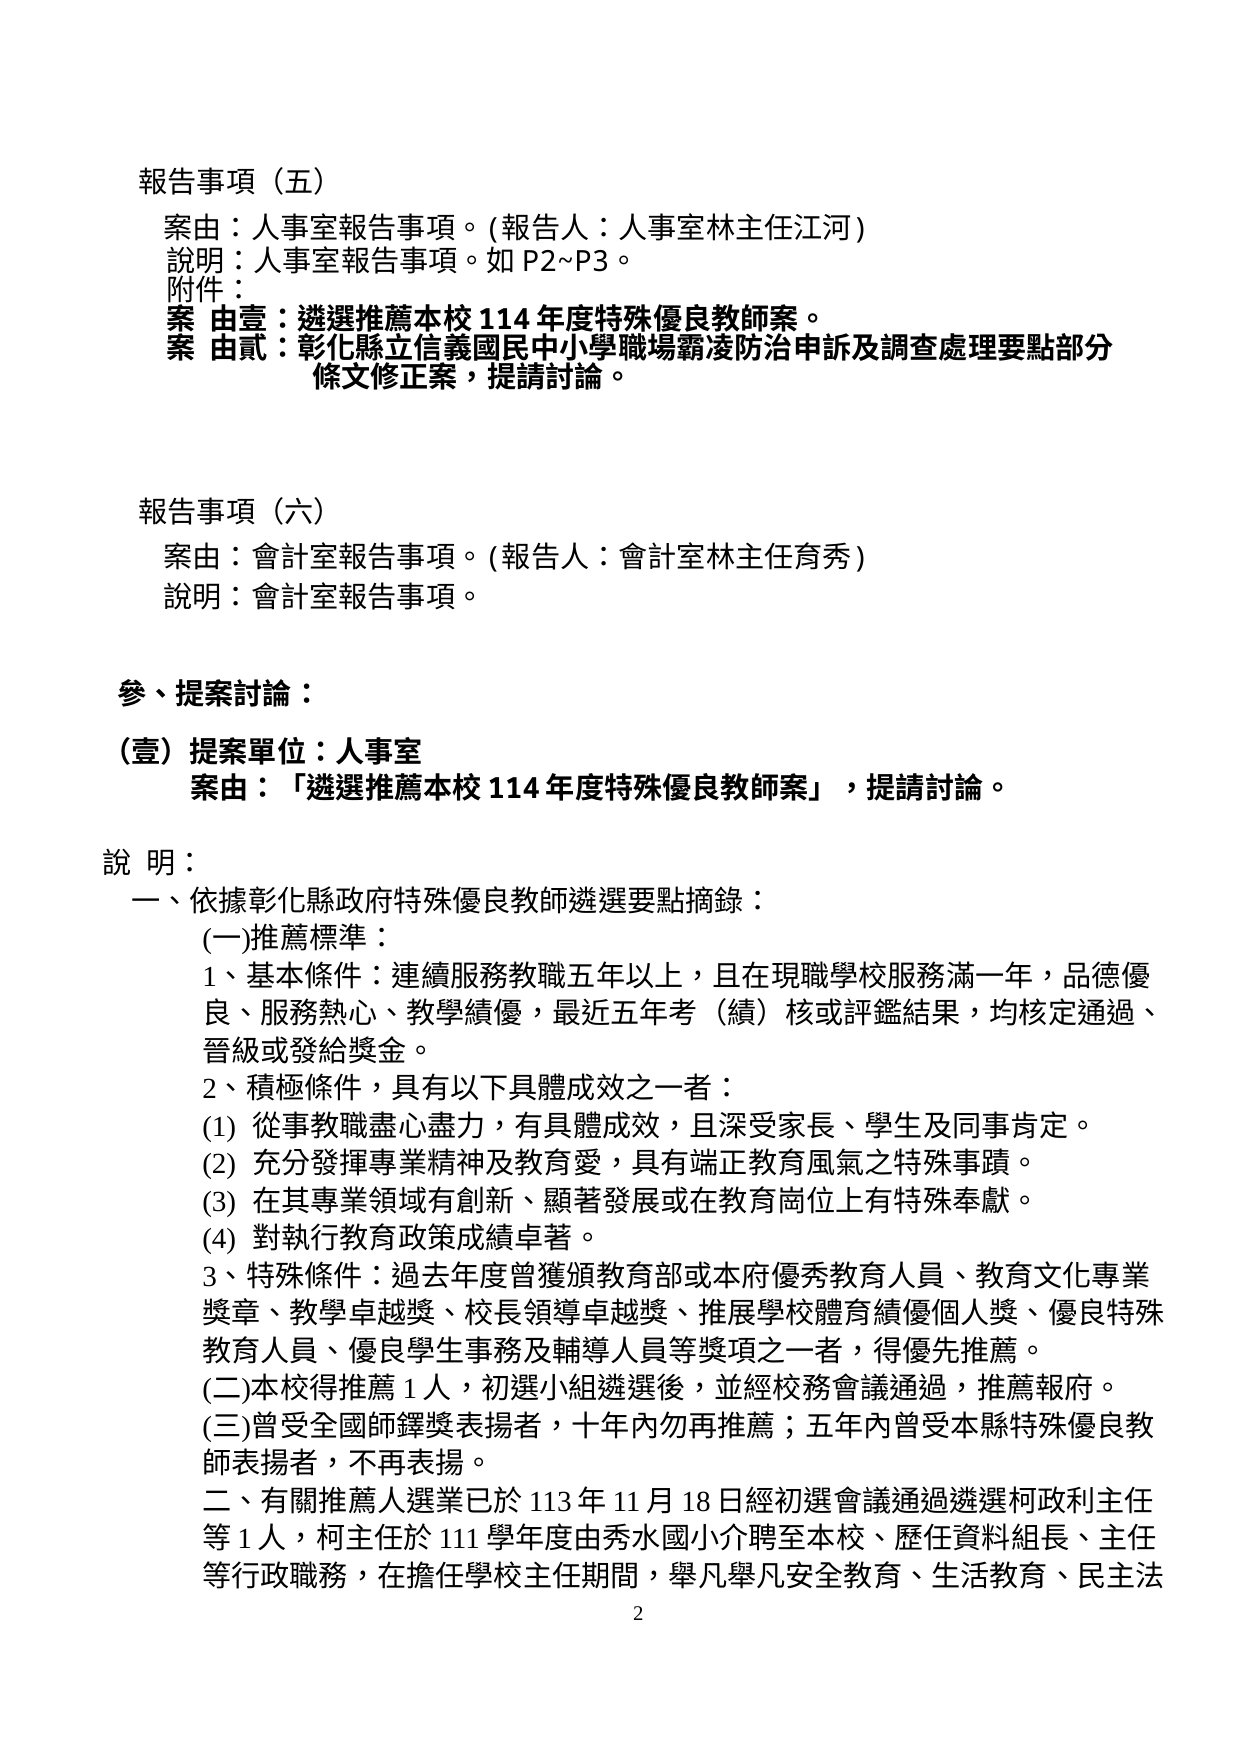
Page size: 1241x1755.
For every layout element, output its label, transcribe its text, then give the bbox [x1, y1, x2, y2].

text (一)推薦標準： [202, 919, 1174, 956]
text (4) 對執行教育政策成績卓著。 [202, 1219, 1174, 1256]
text 1、基本條件：連續服務教職五年以上，且在現職學校服務滿一年，品德優良、服務熱心、教學績優，最近五年考（績）核或評鑑結果，均核定通過、晉級或發給獎金。 [202, 956, 1174, 1069]
text 2、積極條件，具有以下具體成效之一者： [202, 1069, 1174, 1106]
text (1) 從事教職盡心盡力，有具體成效，且深受家長、學生及同事肯定。 [202, 1106, 1174, 1144]
text (二)本校得推薦1人，初選小組遴選後，並經校務會議通過，推薦報府。 [202, 1369, 1174, 1406]
text (2) 充分發揮專業精神及教育愛，具有端正教育風氣之特殊事蹟。 [202, 1144, 1174, 1181]
text 說 明： [102, 844, 1174, 881]
text (三)曾受全國師鐸獎表揚者，十年內勿再推薦；五年內曾受本縣特殊優良教師表揚者，不再表揚。 [202, 1406, 1174, 1481]
text 二、有關推薦人選業已於113年11月18日經初選會議通過遴選柯政利主任等1人，柯主任於111學年度由秀水國小介聘至本校、歷任資料組長、主任等行政職務，在擔任學校主任期間，舉凡舉凡安全教育、生活教育、民主法治、人權教育、衛生保健…等，都是學務工作的一部份。且柯主任與各處室溝通聯繫等績效卓著，柯主任五年內獎懲明細表計有合計34筆；嘉獎36次；記功 4 次 【嘉獎一次 24 人次、嘉獎二次 6 人次、記功一次 4 人次】，是以，擬於本次臨時校務會議通過由柯政利主任代表本校參加彰化縣政府遴選。 [202, 1481, 1174, 1594]
text 參、提案討論： [102, 652, 1174, 739]
table_cell 報告事項（五） 案由：人事室報告事項。(報告人：人事室林主任江河) 說明：人事室報告事項。如P2~P3。 附件： 案 由壹：遴選推薦本校114年度特殊優良教師案。 案 由貳：彰化縣立信義國民中小學職場霸凌防治申訴及調查處理要點部分 條文修正案，提請討論。 報告事項（六） 案由：會計室報告事項。(報告人：會計室林主任育秀) 說明：會計室報告事項。 [102, 156, 1158, 652]
text 一、依據彰化縣政府特殊優良教師遴選要點摘錄： [102, 881, 1174, 919]
text （壹）提案單位：人事室 [102, 739, 1174, 769]
text 案由：「遴選推薦本校114年度特殊優良教師案」，提請討論。 [102, 769, 1174, 844]
text 3、特殊條件：過去年度曾獲頒教育部或本府優秀教育人員、教育文化專業獎章、教學卓越獎、校長領導卓越獎、推展學校體育績優個人獎、優良特殊教育人員、優良學生事務及輔導人員等獎項之一者，得優先推薦。 [202, 1256, 1174, 1369]
text (3) 在其專業領域有創新、顯著發展或在教育崗位上有特殊奉獻。 [202, 1181, 1174, 1219]
